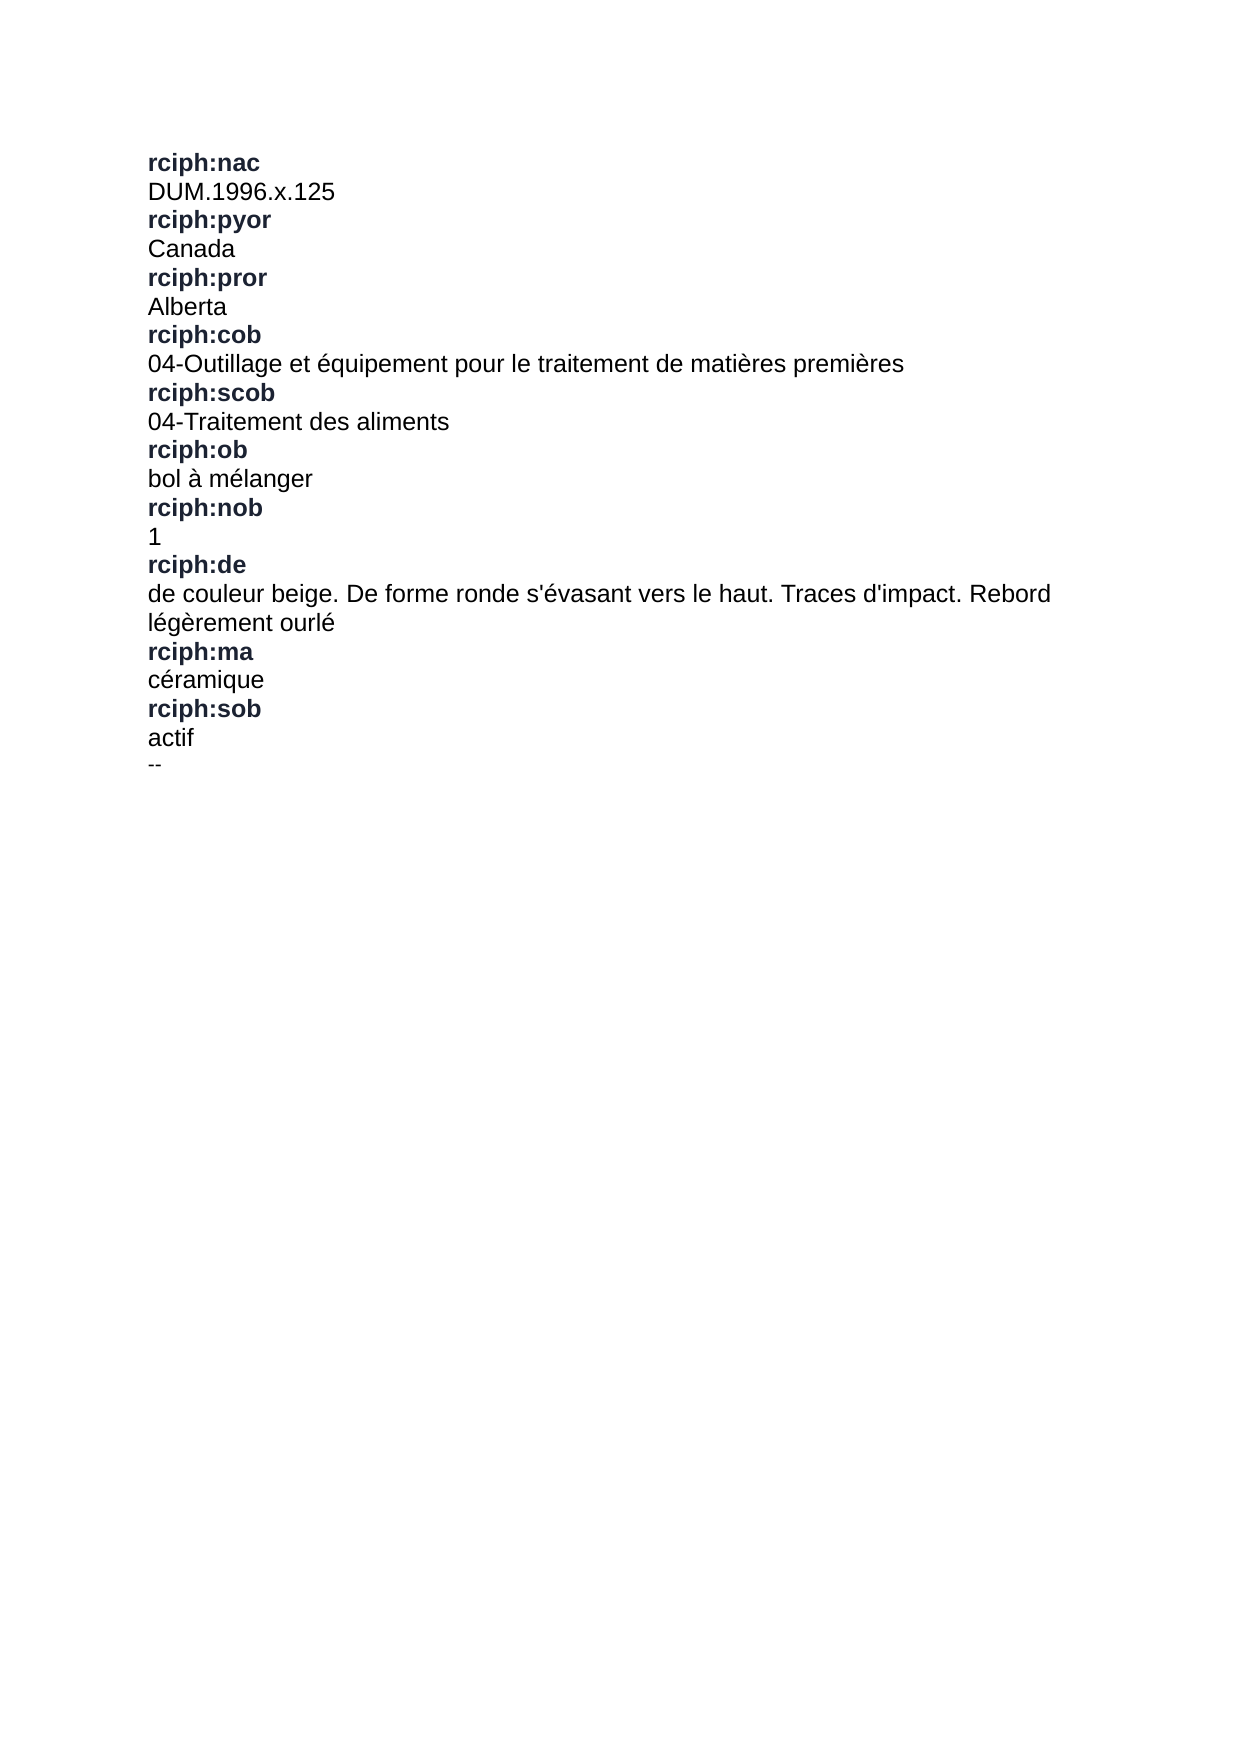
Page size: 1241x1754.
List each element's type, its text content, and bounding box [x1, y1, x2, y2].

text rciph:pyor [148, 205, 1092, 234]
text 04-Outillage et équipement pour le traitement de matières premières [148, 349, 1092, 378]
text actif [148, 723, 1092, 751]
text Alberta [148, 291, 1092, 320]
text -- [148, 751, 1092, 775]
text DUM.1996.x.125 [148, 176, 1092, 205]
text rciph:cob [148, 320, 1092, 349]
text rciph:de [148, 550, 1092, 579]
text rciph:sob [148, 694, 1092, 723]
text rciph:ob [148, 435, 1092, 464]
text rciph:nac [148, 148, 1092, 176]
text rciph:nob [148, 493, 1092, 521]
text bol à mélanger [148, 464, 1092, 493]
text céramique [148, 665, 1092, 694]
text rciph:pror [148, 263, 1092, 291]
text 1 [148, 521, 1092, 550]
text 04-Traitement des aliments [148, 406, 1092, 435]
text rciph:scob [148, 378, 1092, 406]
text Canada [148, 234, 1092, 263]
text de couleur beige. De forme ronde s'évasant vers le haut. Traces d'impact. Rebord légèrement ourlé [148, 579, 1092, 636]
text rciph:ma [148, 636, 1092, 665]
